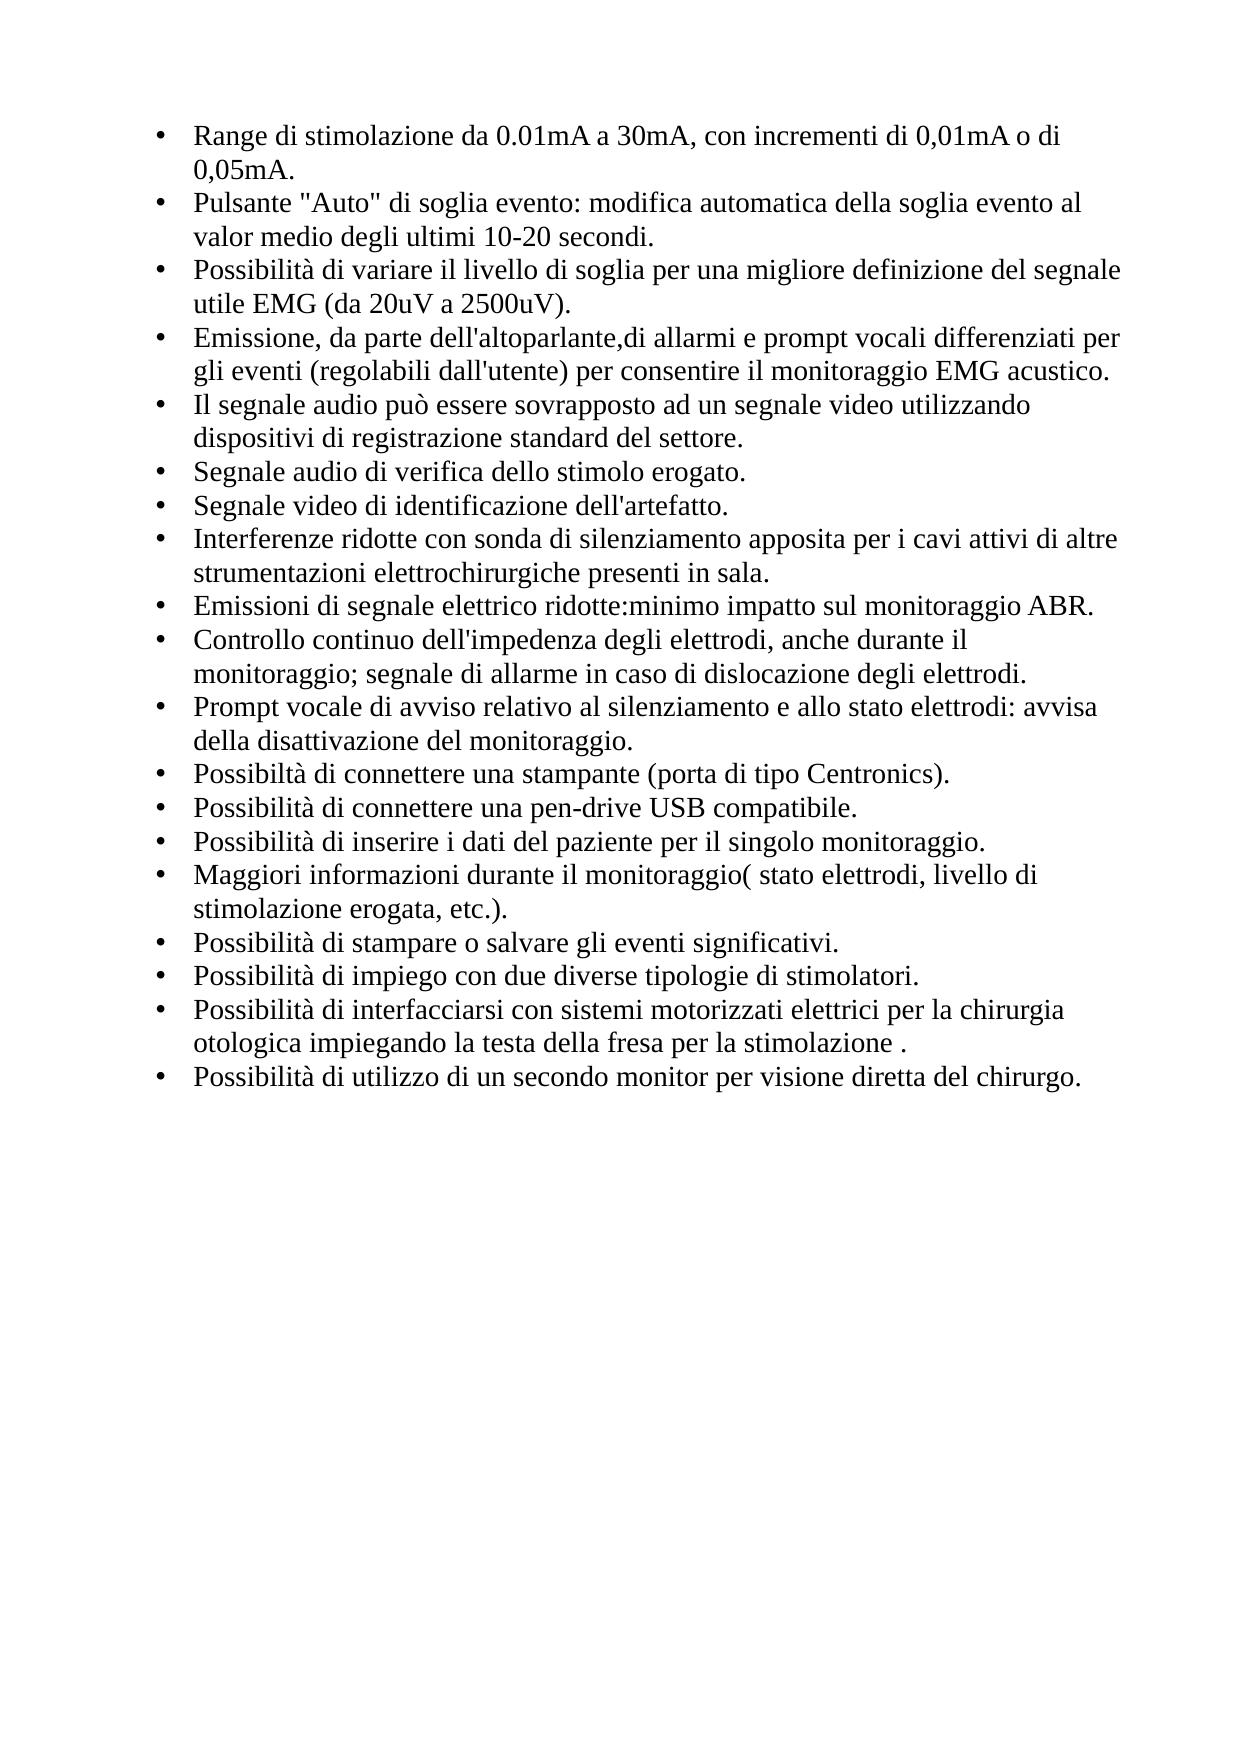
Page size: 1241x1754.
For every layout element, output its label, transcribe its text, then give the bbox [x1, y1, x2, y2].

list Possibilità di utilizzo di un secondo monitor per visione diretta del chirurgo. [156, 1059, 1122, 1093]
list Possibilità di inserire i dati del paziente per il singolo monitoraggio. [156, 824, 1122, 857]
list Il segnale audio può essere sovrapposto ad un segnale video utilizzando dispositivi di registrazione standard del settore. [156, 387, 1122, 454]
list Pulsante "Auto" di soglia evento: modifica automatica della soglia evento al valor medio degli ultimi 10-20 secondi. [156, 185, 1122, 252]
list Possibilità di connettere una pen-drive USB compatibile. [156, 790, 1122, 824]
list Possibilità di stampare o salvare gli eventi significativi. [156, 925, 1122, 958]
list Controllo continuo dell'impedenza degli elettrodi, anche durante il monitoraggio; segnale di allarme in caso di dislocazione degli elettrodi. [156, 622, 1122, 689]
list Possibilità di variare il livello di soglia per una migliore definizione del segnale utile EMG (da 20uV a 2500uV). [156, 252, 1122, 320]
list Emissioni di segnale elettrico ridotte:minimo impatto sul monitoraggio ABR. [156, 588, 1122, 622]
list Segnale audio di verifica dello stimolo erogato. [156, 454, 1122, 488]
list Emissione, da parte dell'altoparlante,di allarmi e prompt vocali differenziati per gli eventi (regolabili dall'utente) per consentire il monitoraggio EMG acustico. [156, 320, 1122, 387]
list Interferenze ridotte con sonda di silenziamento apposita per i cavi attivi di altre strumentazioni elettrochirurgiche presenti in sala. [156, 521, 1122, 588]
list Segnale video di identificazione dell'artefatto. [156, 488, 1122, 521]
list Possibilità di interfacciarsi con sistemi motorizzati elettrici per la chirurgia otologica impiegando la testa della fresa per la stimolazione . [156, 992, 1122, 1059]
list Prompt vocale di avviso relativo al silenziamento e allo stato elettrodi: avvisa della disattivazione del monitoraggio. [156, 689, 1122, 757]
list Maggiori informazioni durante il monitoraggio( stato elettrodi, livello di stimolazione erogata, etc.). [156, 857, 1122, 925]
list Possibiltà di connettere una stampante (porta di tipo Centronics). [156, 757, 1122, 790]
list Range di stimolazione da 0.01mA a 30mA, con incrementi di 0,01mA o di 0,05mA. [156, 118, 1122, 185]
list Possibilità di impiego con due diverse tipologie di stimolatori. [156, 958, 1122, 992]
